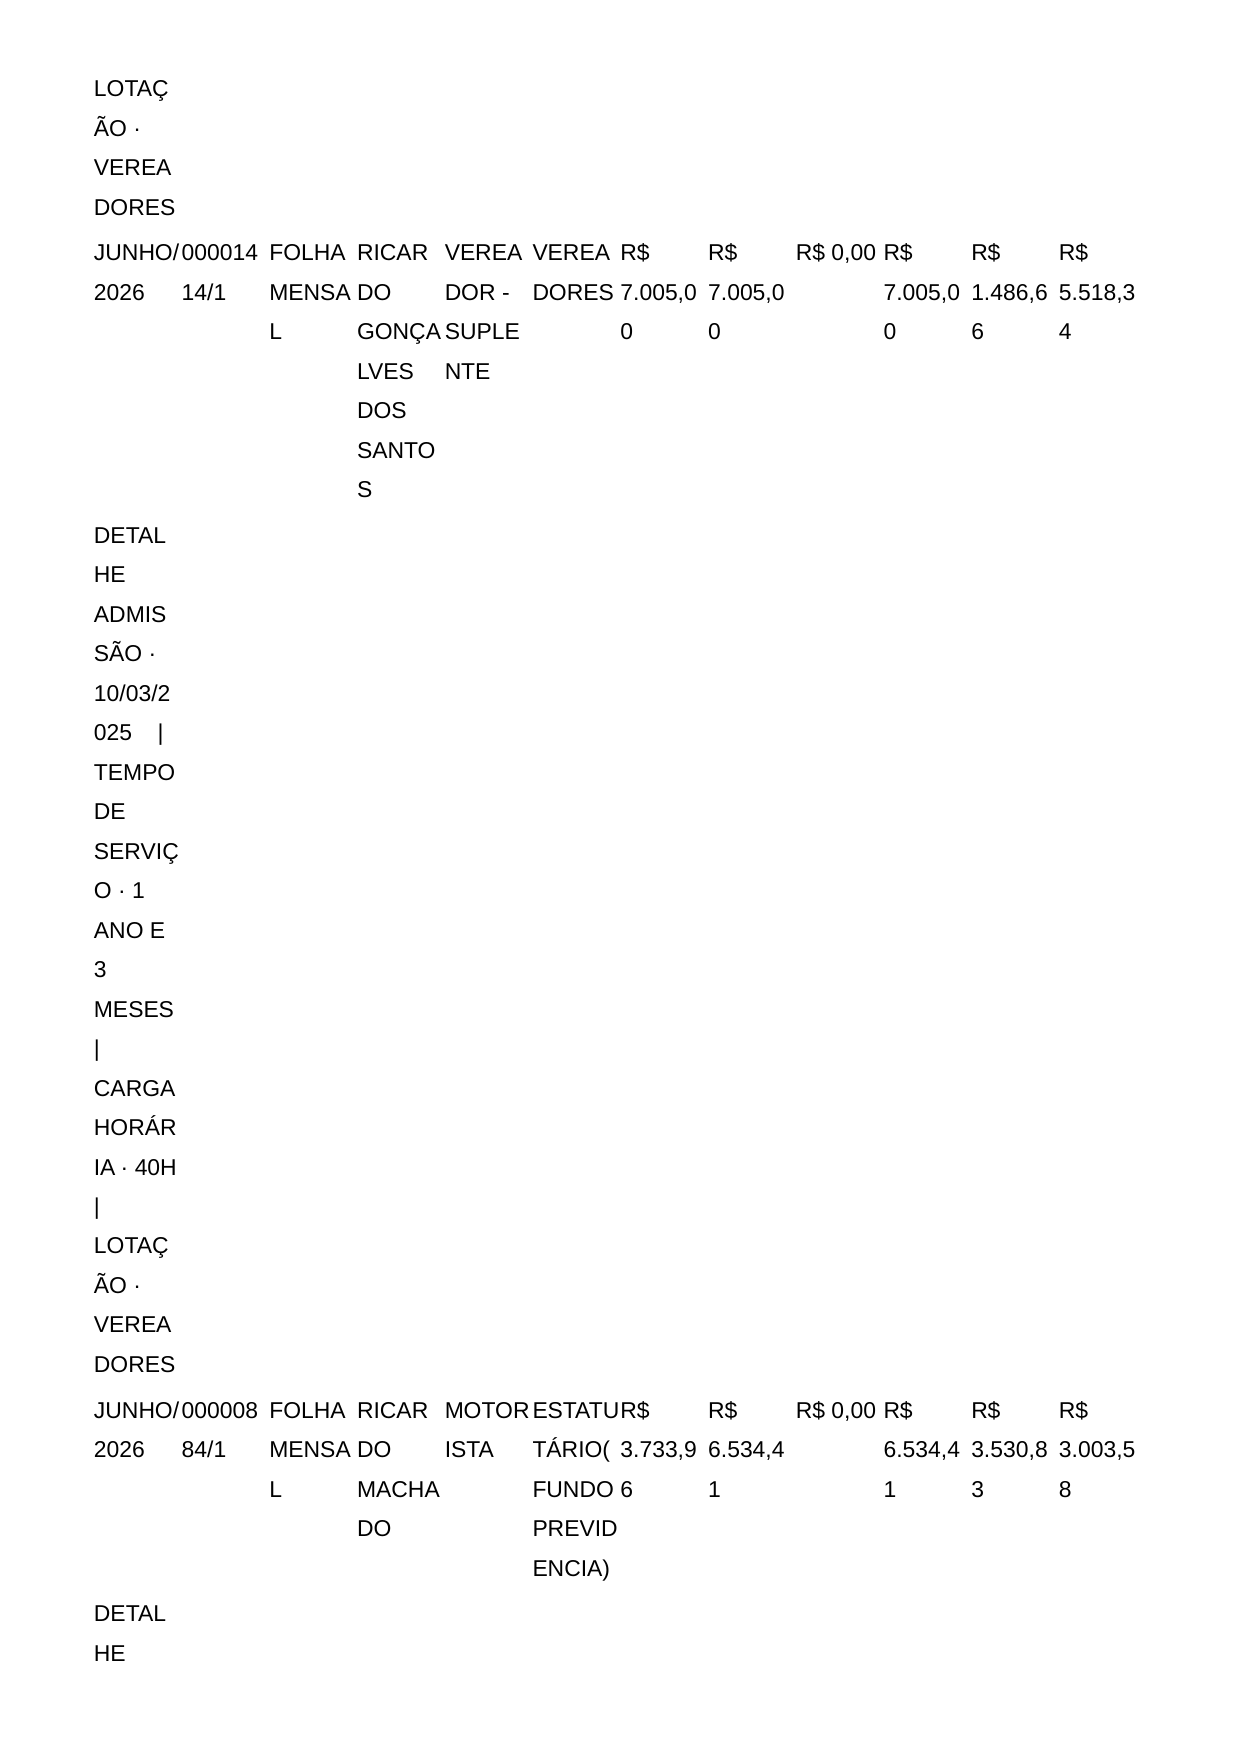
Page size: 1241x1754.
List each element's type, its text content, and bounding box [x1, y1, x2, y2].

table_cell JUNHO/2026 [94, 239, 181, 522]
table_cell R$ 6.534,41 [708, 1397, 796, 1600]
table_cell R$ 0,00 [796, 1397, 883, 1600]
table_cell FOLHA MENSAL [269, 1397, 357, 1600]
table_cell JUNHO/2026 [94, 1397, 181, 1600]
table_cell FOLHA MENSAL [269, 239, 357, 522]
table_cell VEREADORES [532, 239, 620, 522]
table_cell DETALHE [94, 1600, 181, 1666]
table_cell DETALHE ADMISSÃO · 10/03/2025 | TEMPO DE SERVIÇO · 1 ANO E 3 MESES | CARGA HORÁRIA · 40H | LOTAÇÃO · VEREADORES [94, 522, 181, 1397]
table_cell R$ 7.005,00 [883, 239, 971, 522]
table_cell R$ 3.003,58 [1059, 1397, 1146, 1600]
table_cell RICARDO GONÇALVES DOS SANTOS [357, 239, 444, 522]
table_cell R$ 7.005,00 [620, 239, 708, 522]
table_cell RICARDO MACHADO [357, 1397, 444, 1600]
table_cell R$ 3.733,96 [620, 1397, 708, 1600]
table_cell LOTAÇÃO · VEREADORES [94, 75, 181, 239]
table_cell R$ 7.005,00 [708, 239, 796, 522]
table_cell R$ 3.530,83 [971, 1397, 1059, 1600]
table_cell R$ 0,00 [796, 239, 883, 522]
table_cell 00000884/1 [181, 1397, 269, 1600]
table_cell R$ 5.518,34 [1059, 239, 1146, 522]
table_cell VEREADOR - SUPLENTE [445, 239, 532, 522]
table_cell 00001414/1 [181, 239, 269, 522]
table_cell ESTATUTÁRIO(FUNDO PREVIDENCIA) [532, 1397, 620, 1600]
table_cell R$ 1.486,66 [971, 239, 1059, 522]
table_cell MOTORISTA [445, 1397, 532, 1600]
table_cell R$ 6.534,41 [883, 1397, 971, 1600]
